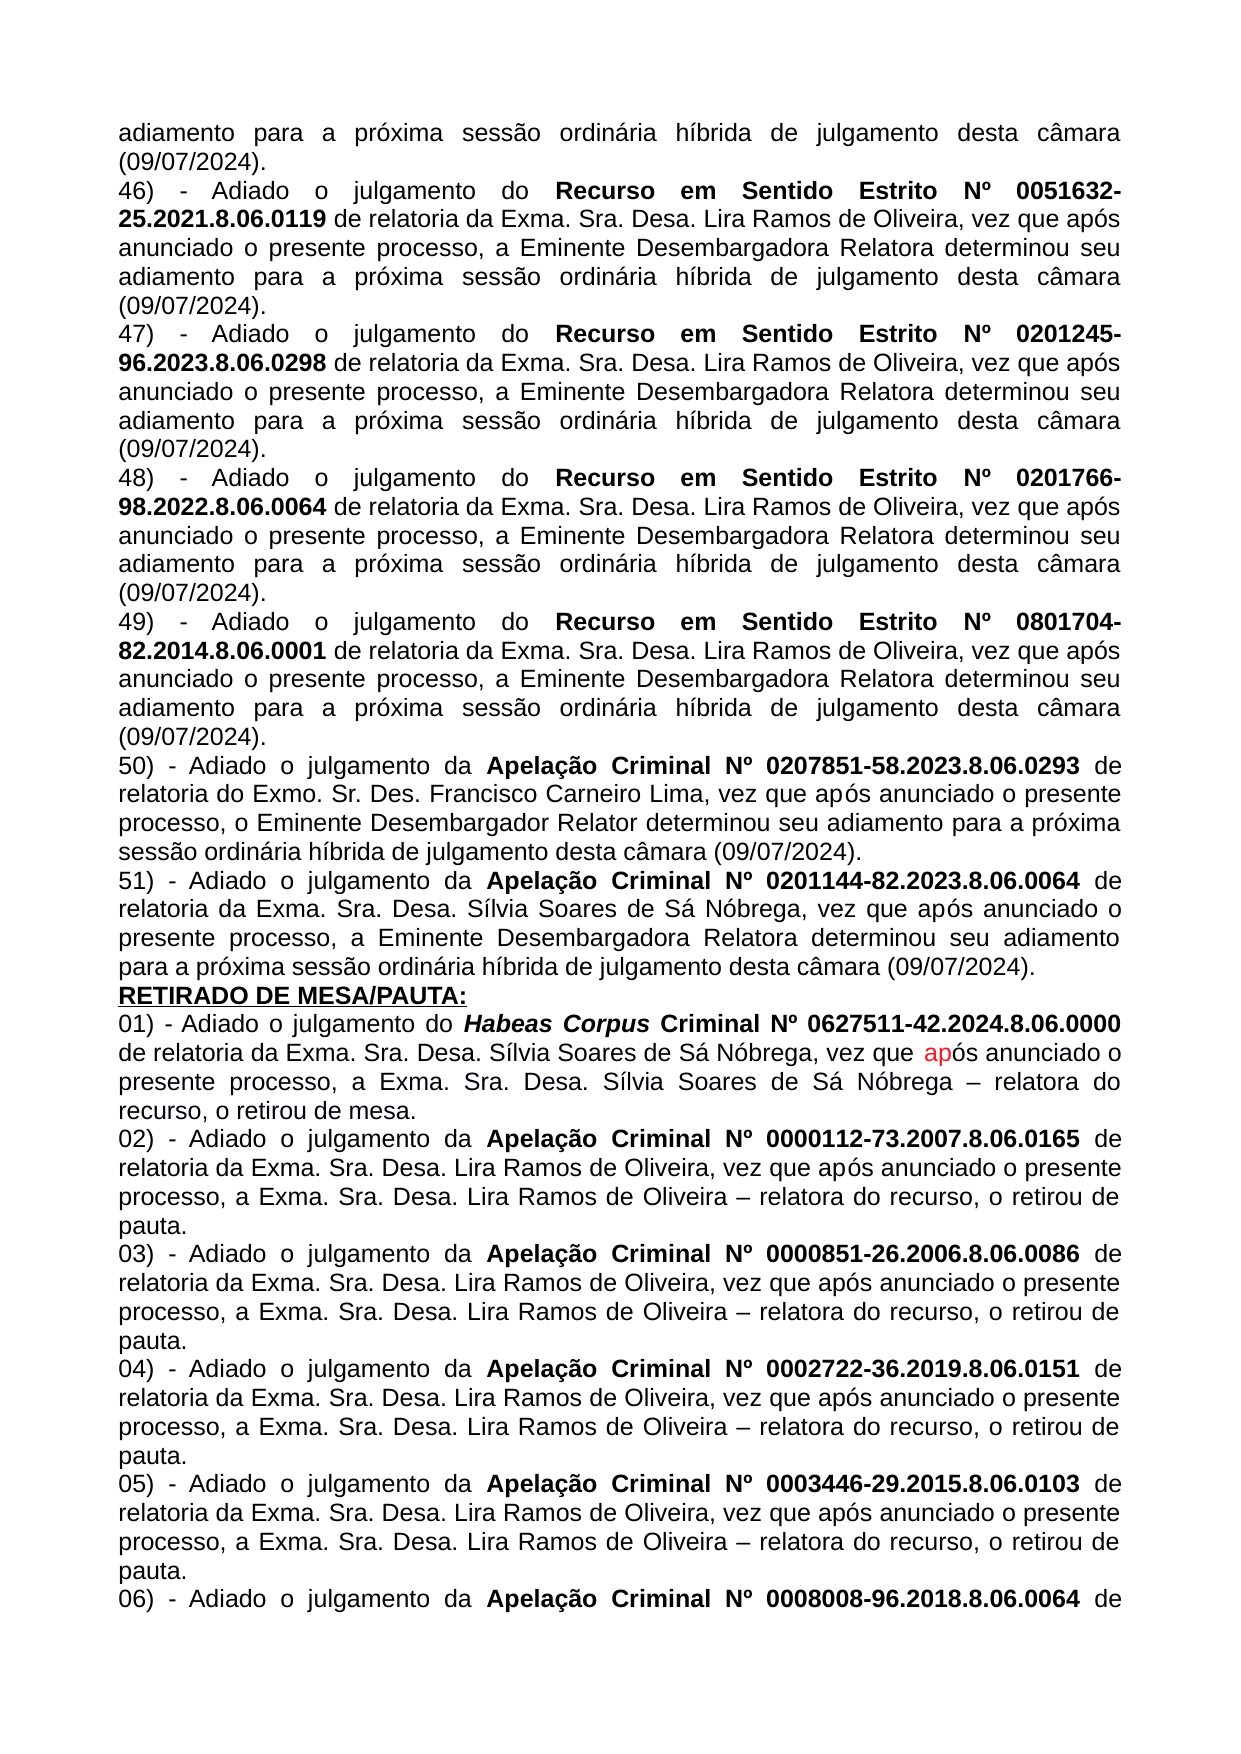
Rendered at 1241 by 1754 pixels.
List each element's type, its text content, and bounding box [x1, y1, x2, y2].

text 06) - Adiado o julgamento da Apelação Criminal Nº 0008008-96.2018.8.06.0064 de [118, 1584, 1122, 1613]
text 04) - Adiado o julgamento da Apelação Criminal Nº 0002722-36.2019.8.06.0151 de relatoria da Exma. Sra. Desa. Lira Ramos de Oliveira, vez que após anunciado o presente processo, a Exma. Sra. Desa. Lira Ramos de Oliveira – relatora do recurso, o retirou de pauta. [118, 1354, 1122, 1469]
text 50) - Adiado o julgamento da Apelação Criminal Nº 0207851-58.2023.8.06.0293 de relatoria do Exmo. Sr. Des. Francisco Carneiro Lima, vez que após anunciado o presente processo, o Eminente Desembargador Relator determinou seu adiamento para a próxima sessão ordinária híbrida de julgamento desta câmara (09/07/2024). [118, 751, 1122, 866]
text 02) - Adiado o julgamento da Apelação Criminal Nº 0000112-73.2007.8.06.0165 de relatoria da Exma. Sra. Desa. Lira Ramos de Oliveira, vez que após anunciado o presente processo, a Exma. Sra. Desa. Lira Ramos de Oliveira – relatora do recurso, o retirou de pauta. [118, 1124, 1122, 1239]
text 46) - Adiado o julgamento do Recurso em Sentido Estrito Nº 0051632-25.2021.8.06.0119 de relatoria da Exma. Sra. Desa. Lira Ramos de Oliveira, vez que após anunciado o presente processo, a Eminente Desembargadora Relatora determinou seu adiamento para a próxima sessão ordinária híbrida de julgamento desta câmara (09/07/2024). [118, 176, 1122, 319]
text 51) - Adiado o julgamento da Apelação Criminal Nº 0201144-82.2023.8.06.0064 de relatoria da Exma. Sra. Desa. Sílvia Soares de Sá Nóbrega, vez que após anunciado o presente processo, a Eminente Desembargadora Relatora determinou seu adiamento para a próxima sessão ordinária híbrida de julgamento desta câmara (09/07/2024). [118, 866, 1122, 981]
text adiamento para a próxima sessão ordinária híbrida de julgamento desta câmara (09/07/2024). [118, 118, 1122, 176]
text 03) - Adiado o julgamento da Apelação Criminal Nº 0000851-26.2006.8.06.0086 de relatoria da Exma. Sra. Desa. Lira Ramos de Oliveira, vez que após anunciado o presente processo, a Exma. Sra. Desa. Lira Ramos de Oliveira – relatora do recurso, o retirou de pauta. [118, 1239, 1122, 1354]
text 05) - Adiado o julgamento da Apelação Criminal Nº 0003446-29.2015.8.06.0103 de relatoria da Exma. Sra. Desa. Lira Ramos de Oliveira, vez que após anunciado o presente processo, a Exma. Sra. Desa. Lira Ramos de Oliveira – relatora do recurso, o retirou de pauta. [118, 1469, 1122, 1584]
text 47) - Adiado o julgamento do Recurso em Sentido Estrito Nº 0201245-96.2023.8.06.0298 de relatoria da Exma. Sra. Desa. Lira Ramos de Oliveira, vez que após anunciado o presente processo, a Eminente Desembargadora Relatora determinou seu adiamento para a próxima sessão ordinária híbrida de julgamento desta câmara (09/07/2024). [118, 319, 1122, 463]
text 49) - Adiado o julgamento do Recurso em Sentido Estrito Nº 0801704-82.2014.8.06.0001 de relatoria da Exma. Sra. Desa. Lira Ramos de Oliveira, vez que após anunciado o presente processo, a Eminente Desembargadora Relatora determinou seu adiamento para a próxima sessão ordinária híbrida de julgamento desta câmara (09/07/2024). [118, 607, 1122, 751]
text RETIRADO DE MESA/PAUTA: [118, 981, 1122, 1009]
text 01) - Adiado o julgamento do Habeas Corpus Criminal Nº 0627511-42.2024.8.06.0000 de relatoria da Exma. Sra. Desa. Sílvia Soares de Sá Nóbrega, vez que após anunciado o presente processo, a Exma. Sra. Desa. Sílvia Soares de Sá Nóbrega – relatora do recurso, o retirou de mesa. [118, 1009, 1122, 1124]
text 48) - Adiado o julgamento do Recurso em Sentido Estrito Nº 0201766-98.2022.8.06.0064 de relatoria da Exma. Sra. Desa. Lira Ramos de Oliveira, vez que após anunciado o presente processo, a Eminente Desembargadora Relatora determinou seu adiamento para a próxima sessão ordinária híbrida de julgamento desta câmara (09/07/2024). [118, 463, 1122, 607]
